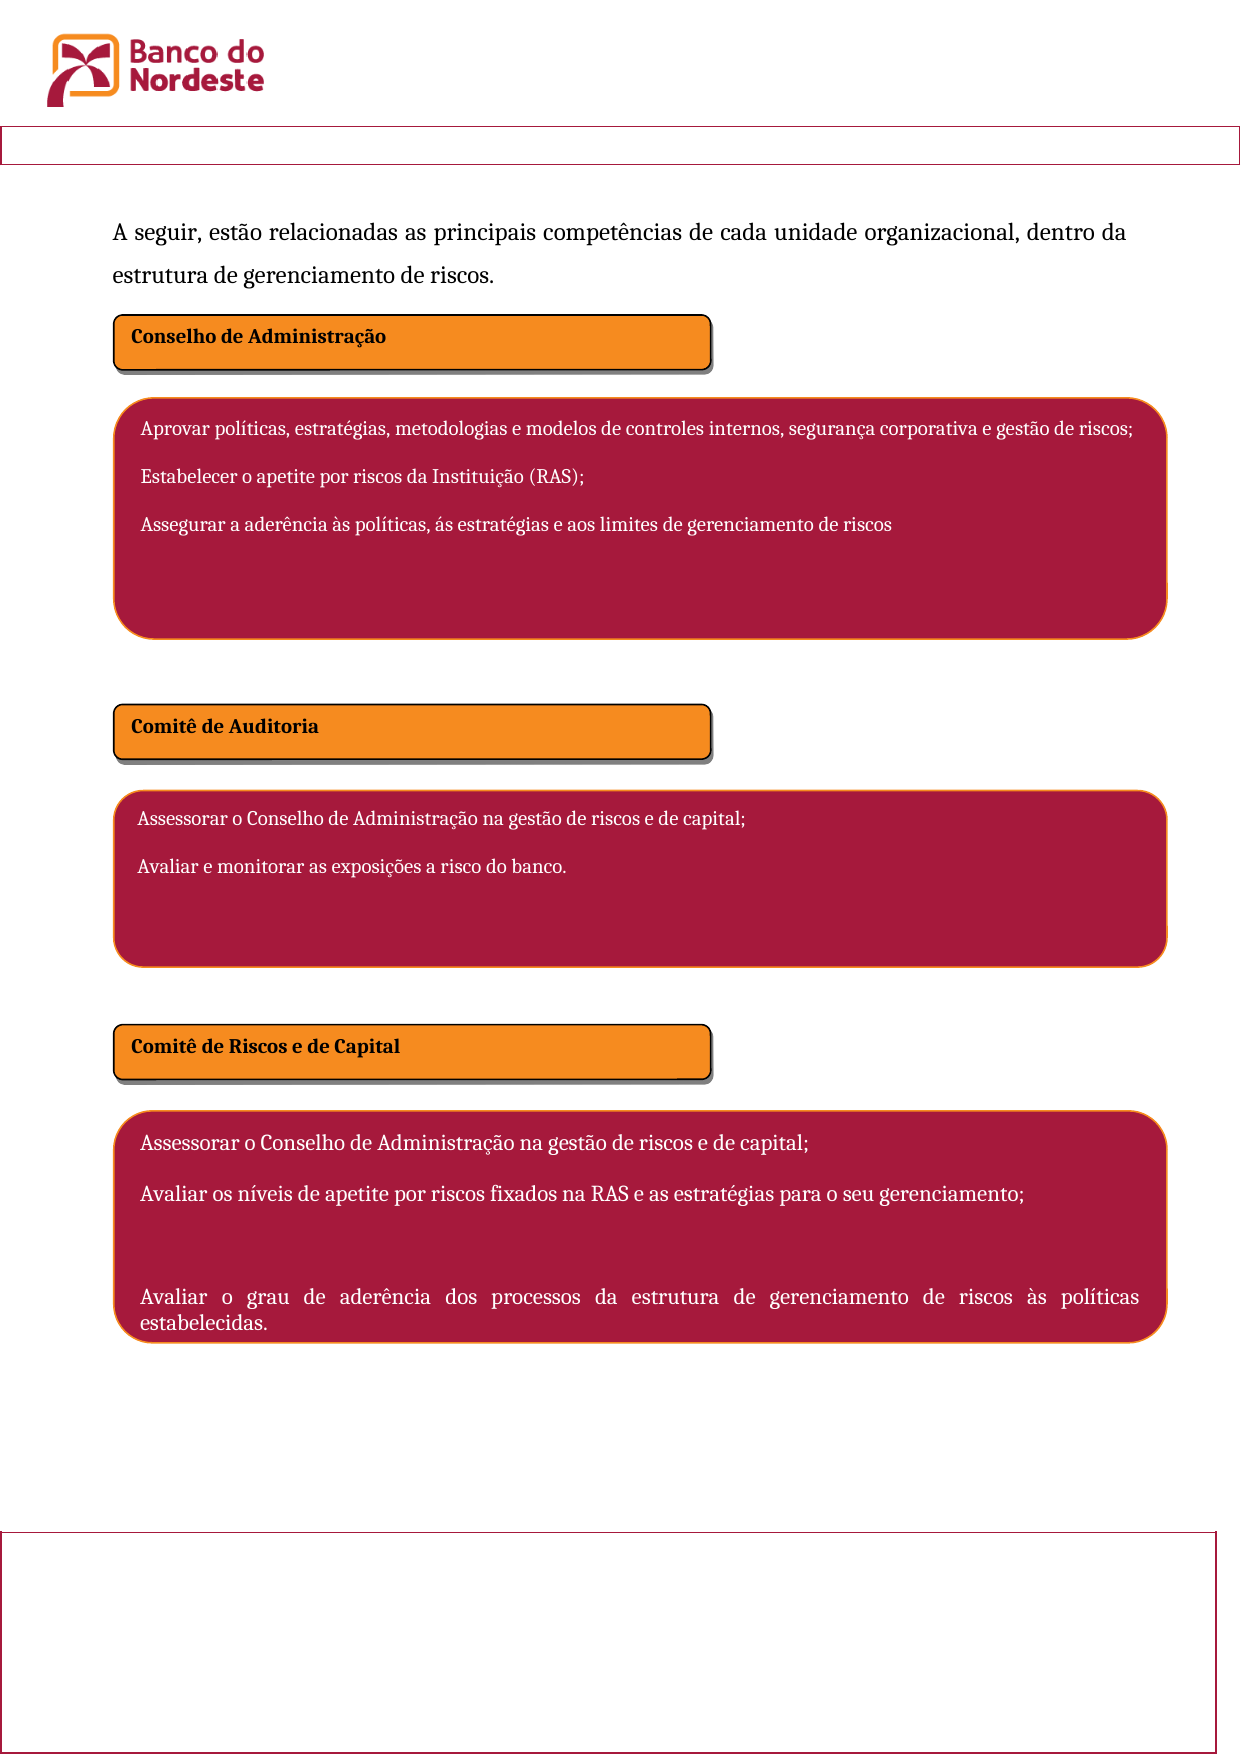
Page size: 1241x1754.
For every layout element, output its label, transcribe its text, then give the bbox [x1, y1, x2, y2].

text A seguir, estão relacionadas as principais competências de cada unidade organizacional, dentro da estrutura de gerenciamento de riscos. [112, 218, 1128, 290]
